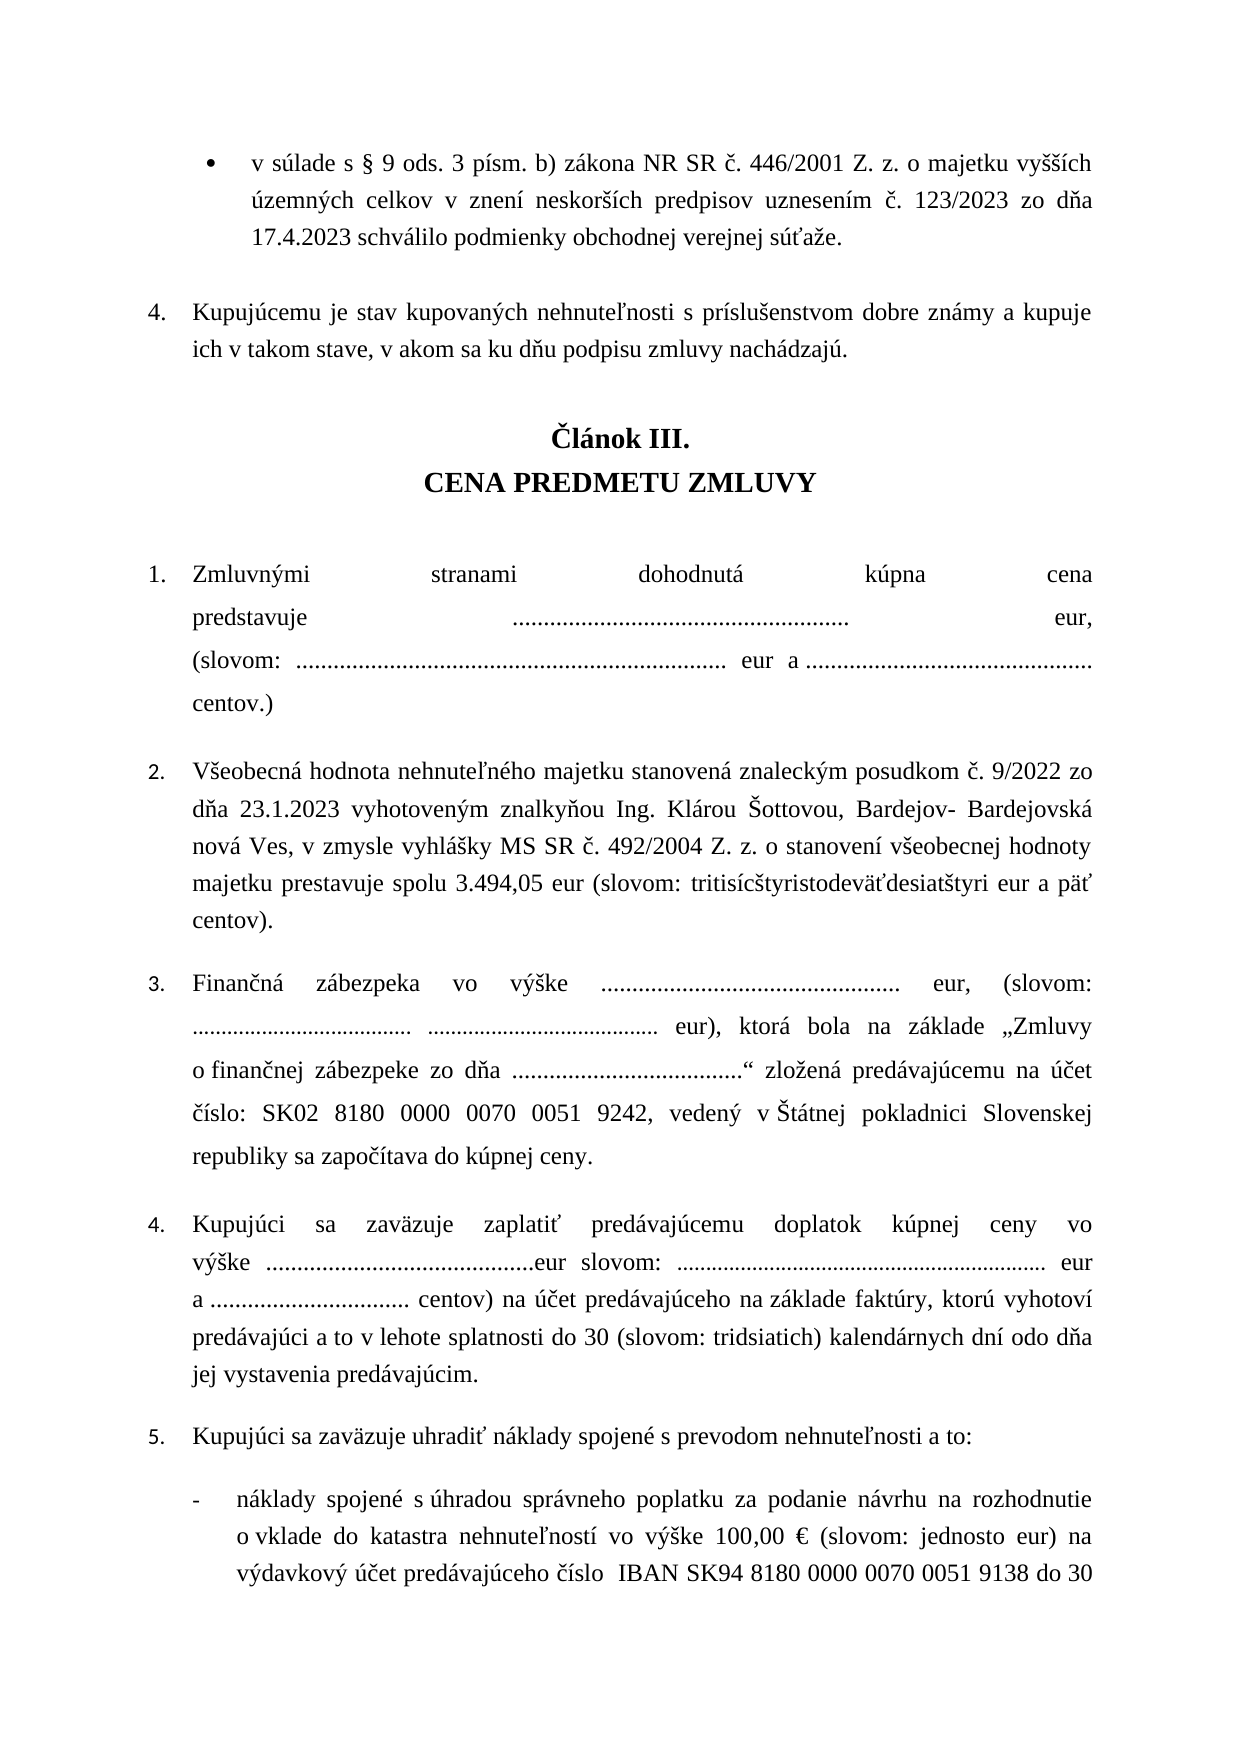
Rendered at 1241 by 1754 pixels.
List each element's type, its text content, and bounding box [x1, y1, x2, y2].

list Finančná zábezpeka vo výške ................................................ eur, (slovom: ...................................... ........................................ eur), ktorá bola na základe „Zmluvy o finančnej zábezpeke zo dňa .....................................“ zložená predávajúcemu na účet číslo: SK02 8180 0000 0070 0051 9242, vedený v Štátnej pokladnici Slovenskej republiky sa započítava do kúpnej ceny. [148, 968, 1093, 1170]
list Všeobecná hodnota nehnuteľného majetku stanovená znaleckým posudkom č. 9/2022 zo dňa 23.1.2023 vyhotoveným znalkyňou Ing. Klárou Šottovou, Bardejov- Bardejovská nová Ves, v zmysle vyhlášky MS SR č. 492/2004 Z. z. o stanovení všeobecnej hodnoty majetku prestavuje spolu 3.494,05 eur (slovom: tritisícštyristodeväťdesiatštyri eur a päť centov). [148, 756, 1093, 934]
subtitle Článok III. Cena predmetu zmluvy [148, 422, 1093, 499]
text 4. Kupujúcemu je stav kupovaných nehnuteľnosti s príslušenstvom dobre známy a kupuje ich v takom stave, v akom sa ku dňu podpisu zmluvy nachádzajú. [148, 297, 1093, 363]
list Kupujúci sa zaväzuje zaplatiť predávajúcemu doplatok kúpnej ceny vo výške ...........................................eur slovom: ................................................................ eur a ................................ centov) na účet predávajúceho na základe faktúry, ktorú vyhotoví predávajúci a to v lehote splatnosti do 30 (slovom: tridsiatich) kalendárnych dní odo dňa jej vystavenia predávajúcim. [148, 1209, 1093, 1388]
list Kupujúci sa zaväzuje uhradiť náklady spojené s prevodom nehnuteľnosti a to: [148, 1421, 1093, 1450]
list Zmluvnými stranami dohodnutá kúpna cena predstavuje ...................................................... eur, (slovom: ..................................................................... eur a .............................................. centov.) [148, 559, 1093, 717]
list v súlade s § 9 ods. 3 písm. b) zákona NR SR č. 446/2001 Z. z. o majetku vyšších územných celkov v znení neskorších predpisov uznesením č. 123/2023 zo dňa 17.4.2023 schválilo podmienky obchodnej verejnej súťaže. [207, 148, 1093, 251]
list náklady spojené s úhradou správneho poplatku za podanie návrhu na rozhodnutie o vklade do katastra nehnuteľností vo výške 100,00 € (slovom: jednosto eur) na výdavkový účet predávajúceho číslo IBAN SK94 8180 0000 0070 0051 9138 do 30 [192, 1484, 1093, 1587]
